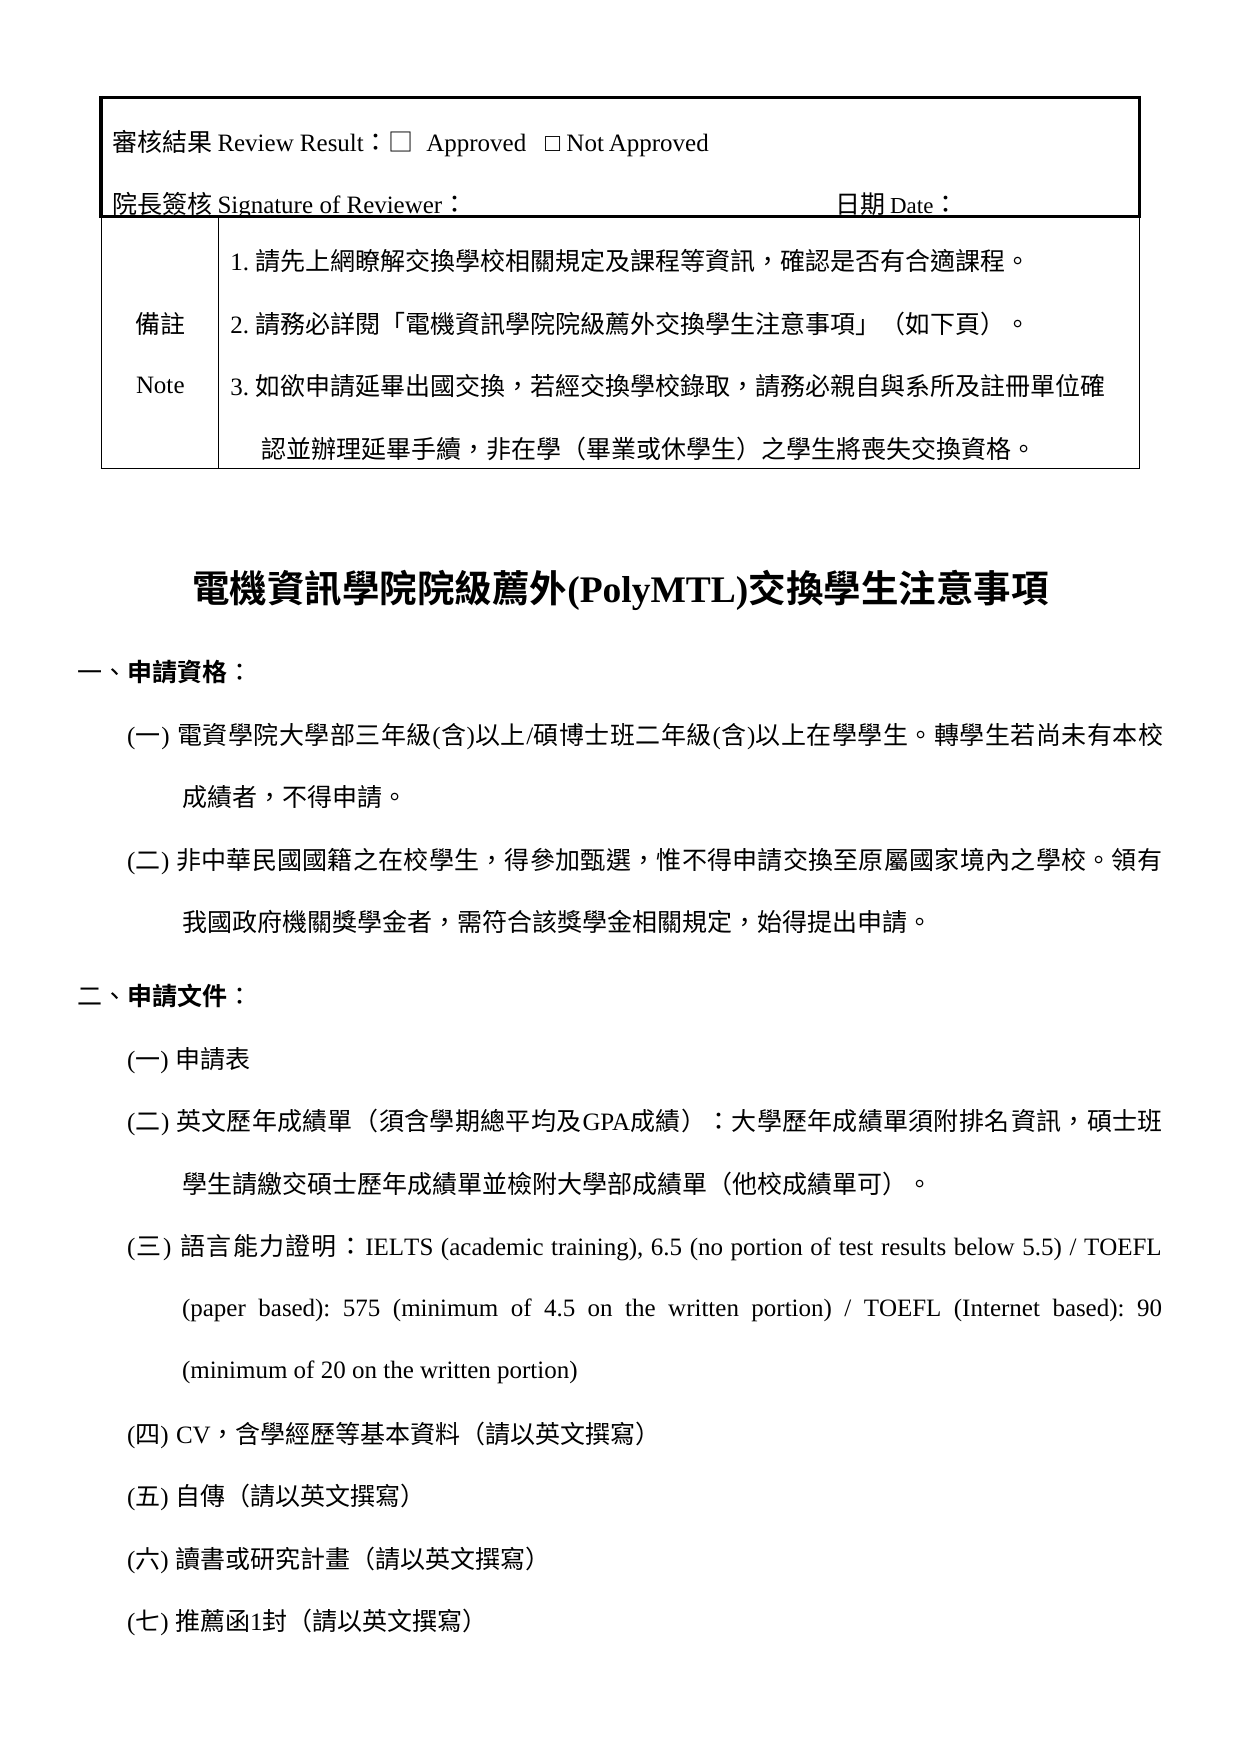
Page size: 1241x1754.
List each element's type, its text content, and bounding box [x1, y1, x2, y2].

table_cell 審核結果Review Result：□ Approved □ Not Approved 院長簽核Signature of Reviewer： 日期Date： [103, 99, 1138, 215]
text (六) 讀書或研究計畫（請以英文撰寫） [77, 1516, 1163, 1578]
text (一) 申請表 [77, 1016, 1163, 1078]
table_cell 備註 Note [102, 218, 218, 468]
text (五) 自傳（請以英文撰寫） [77, 1453, 1163, 1516]
text 二、申請文件： [77, 953, 1163, 1016]
text (七) 推薦函1封（請以英文撰寫） [77, 1578, 1163, 1641]
text (四) CV，含學經歷等基本資料（請以英文撰寫） [77, 1391, 1163, 1453]
text 電機資訊學院院級薦外(PolyMTL)交換學生注意事項 [77, 544, 1163, 607]
table_cell 1. 請先上網瞭解交換學校相關規定及課程等資訊，確認是否有合適課程。 2. 請務必詳閱「電機資訊學院院級薦外交換學生注意事項」（如下頁）。 3. 如欲申請延畢出國交換，若經交換學校錄取，請務必親自與系所及註冊單位確認並辦理延畢手續，非在學（畢業或休學生）之學生將喪失交換資格。 [219, 218, 1139, 468]
text (二) 非中華民國國籍之在校學生，得參加甄選，惟不得申請交換至原屬國家境內之學校。領有我國政府機關獎學金者，需符合該獎學金相關規定，始得提出申請。 [127, 817, 1163, 942]
text 一、申請資格： [77, 629, 1163, 692]
text (一) 電資學院大學部三年級(含)以上/碩博士班二年級(含)以上在學學生。轉學生若尚未有本校成績者，不得申請。 [127, 692, 1163, 817]
text (二) 英文歷年成績單（須含學期總平均及GPA成績）：大學歷年成績單須附排名資訊，碩士班學生請繳交碩士歷年成績單並檢附大學部成績單（他校成績單可）。 [127, 1078, 1163, 1203]
text (三) 語言能力證明：IELTS (academic training), 6.5 (no portion of test results below 5.5) / TOEFL (paper based): 575 (minimum of 4.5 on the written portion) / TOEFL (Internet based): 90 (minimum of 20 on the written portion) [127, 1203, 1163, 1391]
